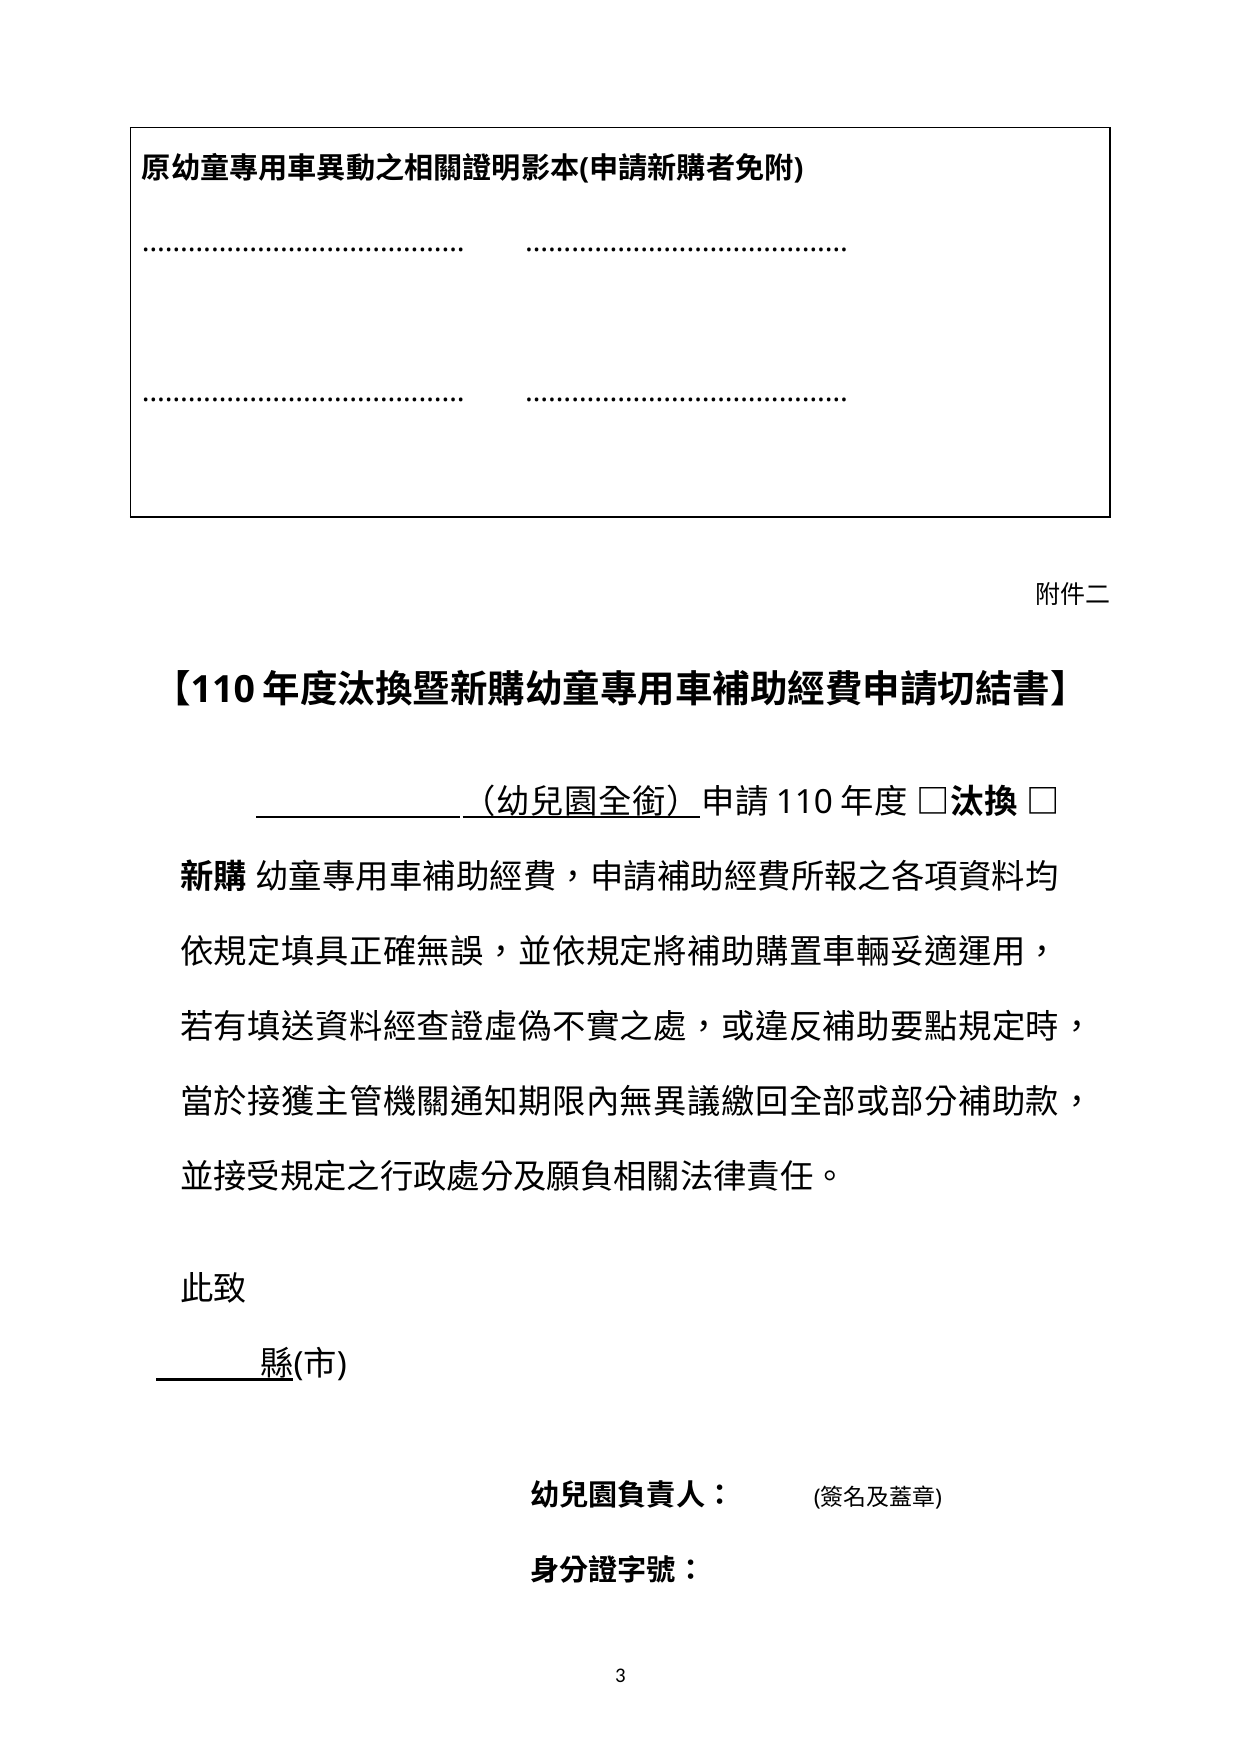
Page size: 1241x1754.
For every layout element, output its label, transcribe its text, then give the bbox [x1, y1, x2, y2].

text 附件二 [130, 574, 1110, 611]
table_header 原幼童專用車異動之相關證明影本(申請新購者免附) …………………………………… …………………………………… …………………………………… …………………………………… [131, 128, 1109, 516]
text 【110年度汰換暨新購幼童專用車補助經費申請切結書】 [130, 649, 1110, 724]
text 此致 [180, 1249, 1060, 1324]
text 縣(市) [130, 1324, 1060, 1399]
text （幼兒園全銜）申請110年度 □汰換 □新購 幼童專用車補助經費，申請補助經費所報之各項資料均依規定填具正確無誤，並依規定將補助購置車輛妥適運用，若有填送資料經查證虛偽不實之處，或違反補助要點規定時，當於接獲主管機關通知期限內無異議繳回全部或部分補助款，並接受規定之行政處分及願負相關法律責任。 [180, 761, 1060, 1211]
text 幼兒園負責人： (簽名及蓋章) [530, 1455, 1060, 1530]
text 身分證字號： [530, 1530, 1060, 1605]
